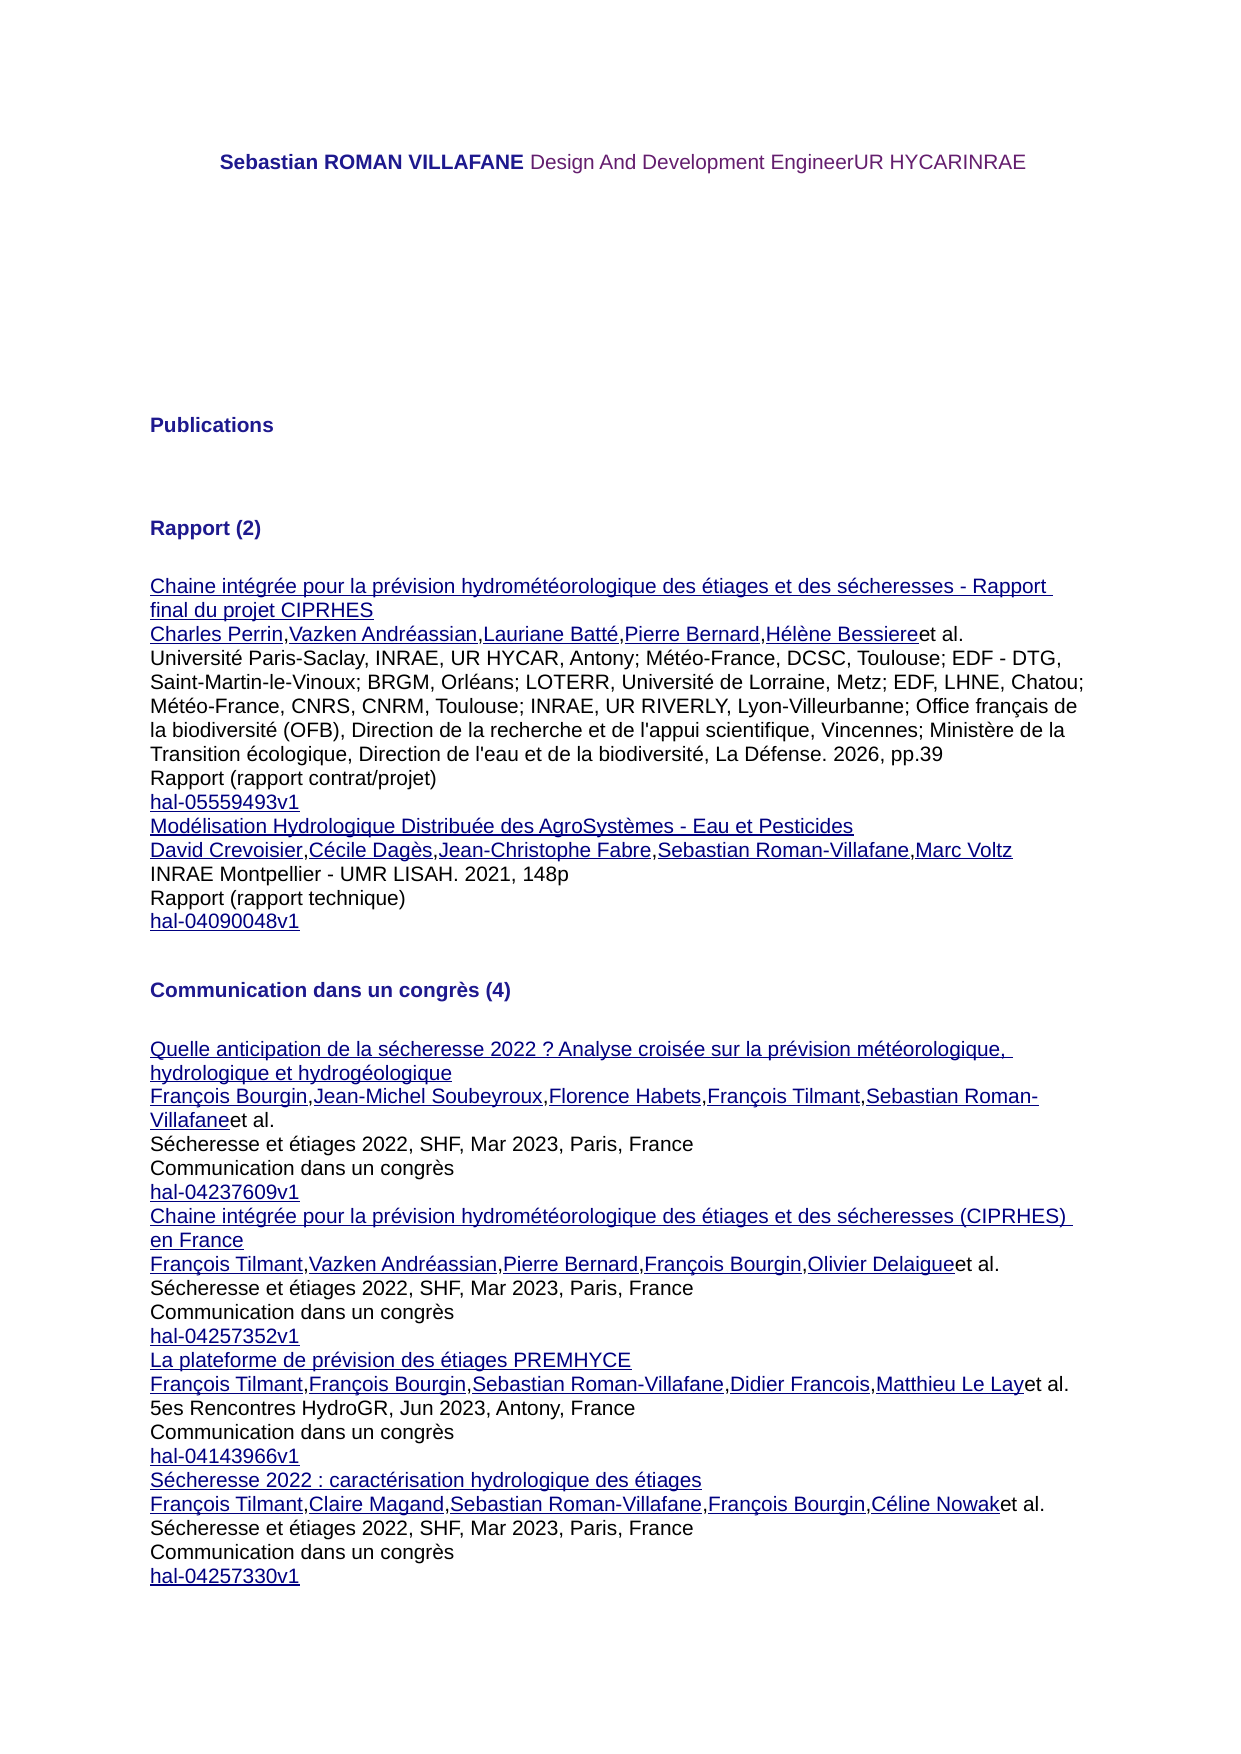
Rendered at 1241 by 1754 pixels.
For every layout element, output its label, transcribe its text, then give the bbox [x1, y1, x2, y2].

subtitle Publications [150, 412, 1090, 436]
table_header Chaine intégrée pour la prévision hydrométéorologique des étiages et des sécheresses - Rapport final du projet CIPRHES Charles Perrin,Vazken Andréassian,Lauriane Batté,Pierre Bernard,Hélène Bessiereet al. Université Paris-Saclay, INRAE, UR HYCAR, Antony; Météo-France, DCSC, Toulouse; EDF - DTG, Saint-Martin-le-Vinoux; BRGM, Orléans; LOTERR, Université de Lorraine, Metz; EDF, LHNE, Chatou; Météo-France, CNRS, CNRM, Toulouse; INRAE, UR RIVERLY, Lyon-Villeurbanne; Office français de la biodiversité (OFB), Direction de la recherche et de l'appui scientifique, Vincennes; Ministère de la Transition écologique, Direction de l'eau et de la biodiversité, La Défense. 2026, pp.39 Rapport (rapport contrat/projet) hal-05559493v1 [150, 574, 1090, 813]
table_cell La plateforme de prévision des étiages PREMHYCE François Tilmant,François Bourgin,Sebastian Roman-Villafane,Didier Francois,Matthieu Le Layet al. 5es Rencontres HydroGR, Jun 2023, Antony, France Communication dans un congrès hal-04143966v1 [150, 1348, 1090, 1468]
table_header Quelle anticipation de la sécheresse 2022 ? Analyse croisée sur la prévision météorologique, hydrologique et hydrogéologique François Bourgin,Jean-Michel Soubeyroux,Florence Habets,François Tilmant,Sebastian Roman-Villafaneet al. Sécheresse et étiages 2022, SHF, Mar 2023, Paris, France Communication dans un congrès hal-04237609v1 [150, 1036, 1090, 1204]
table_cell Modélisation Hydrologique Distribuée des AgroSystèmes - Eau et Pesticides David Crevoisier,Cécile Dagès,Jean-Christophe Fabre,Sebastian Roman-Villafane,Marc Voltz INRAE Montpellier - UMR LISAH. 2021, 148p Rapport (rapport technique) hal-04090048v1 [150, 814, 1090, 933]
subtitle Communication dans un congrès (4) [150, 978, 1090, 1002]
table_cell Chaine intégrée pour la prévision hydrométéorologique des étiages et des sécheresses (CIPRHES) en France François Tilmant,Vazken Andréassian,Pierre Bernard,François Bourgin,Olivier Delaigueet al. Sécheresse et étiages 2022, SHF, Mar 2023, Paris, France Communication dans un congrès hal-04257352v1 [150, 1204, 1090, 1348]
subtitle Sebastian ROMAN VILLAFANE Design And Development EngineerUR HYCARINRAE [150, 150, 1090, 174]
subtitle Rapport (2) [150, 516, 1090, 539]
table_cell Sécheresse 2022 : caractérisation hydrologique des étiages François Tilmant,Claire Magand,Sebastian Roman-Villafane,François Bourgin,Céline Nowaket al. Sécheresse et étiages 2022, SHF, Mar 2023, Paris, France Communication dans un congrès hal-04257330v1 [150, 1468, 1090, 1587]
